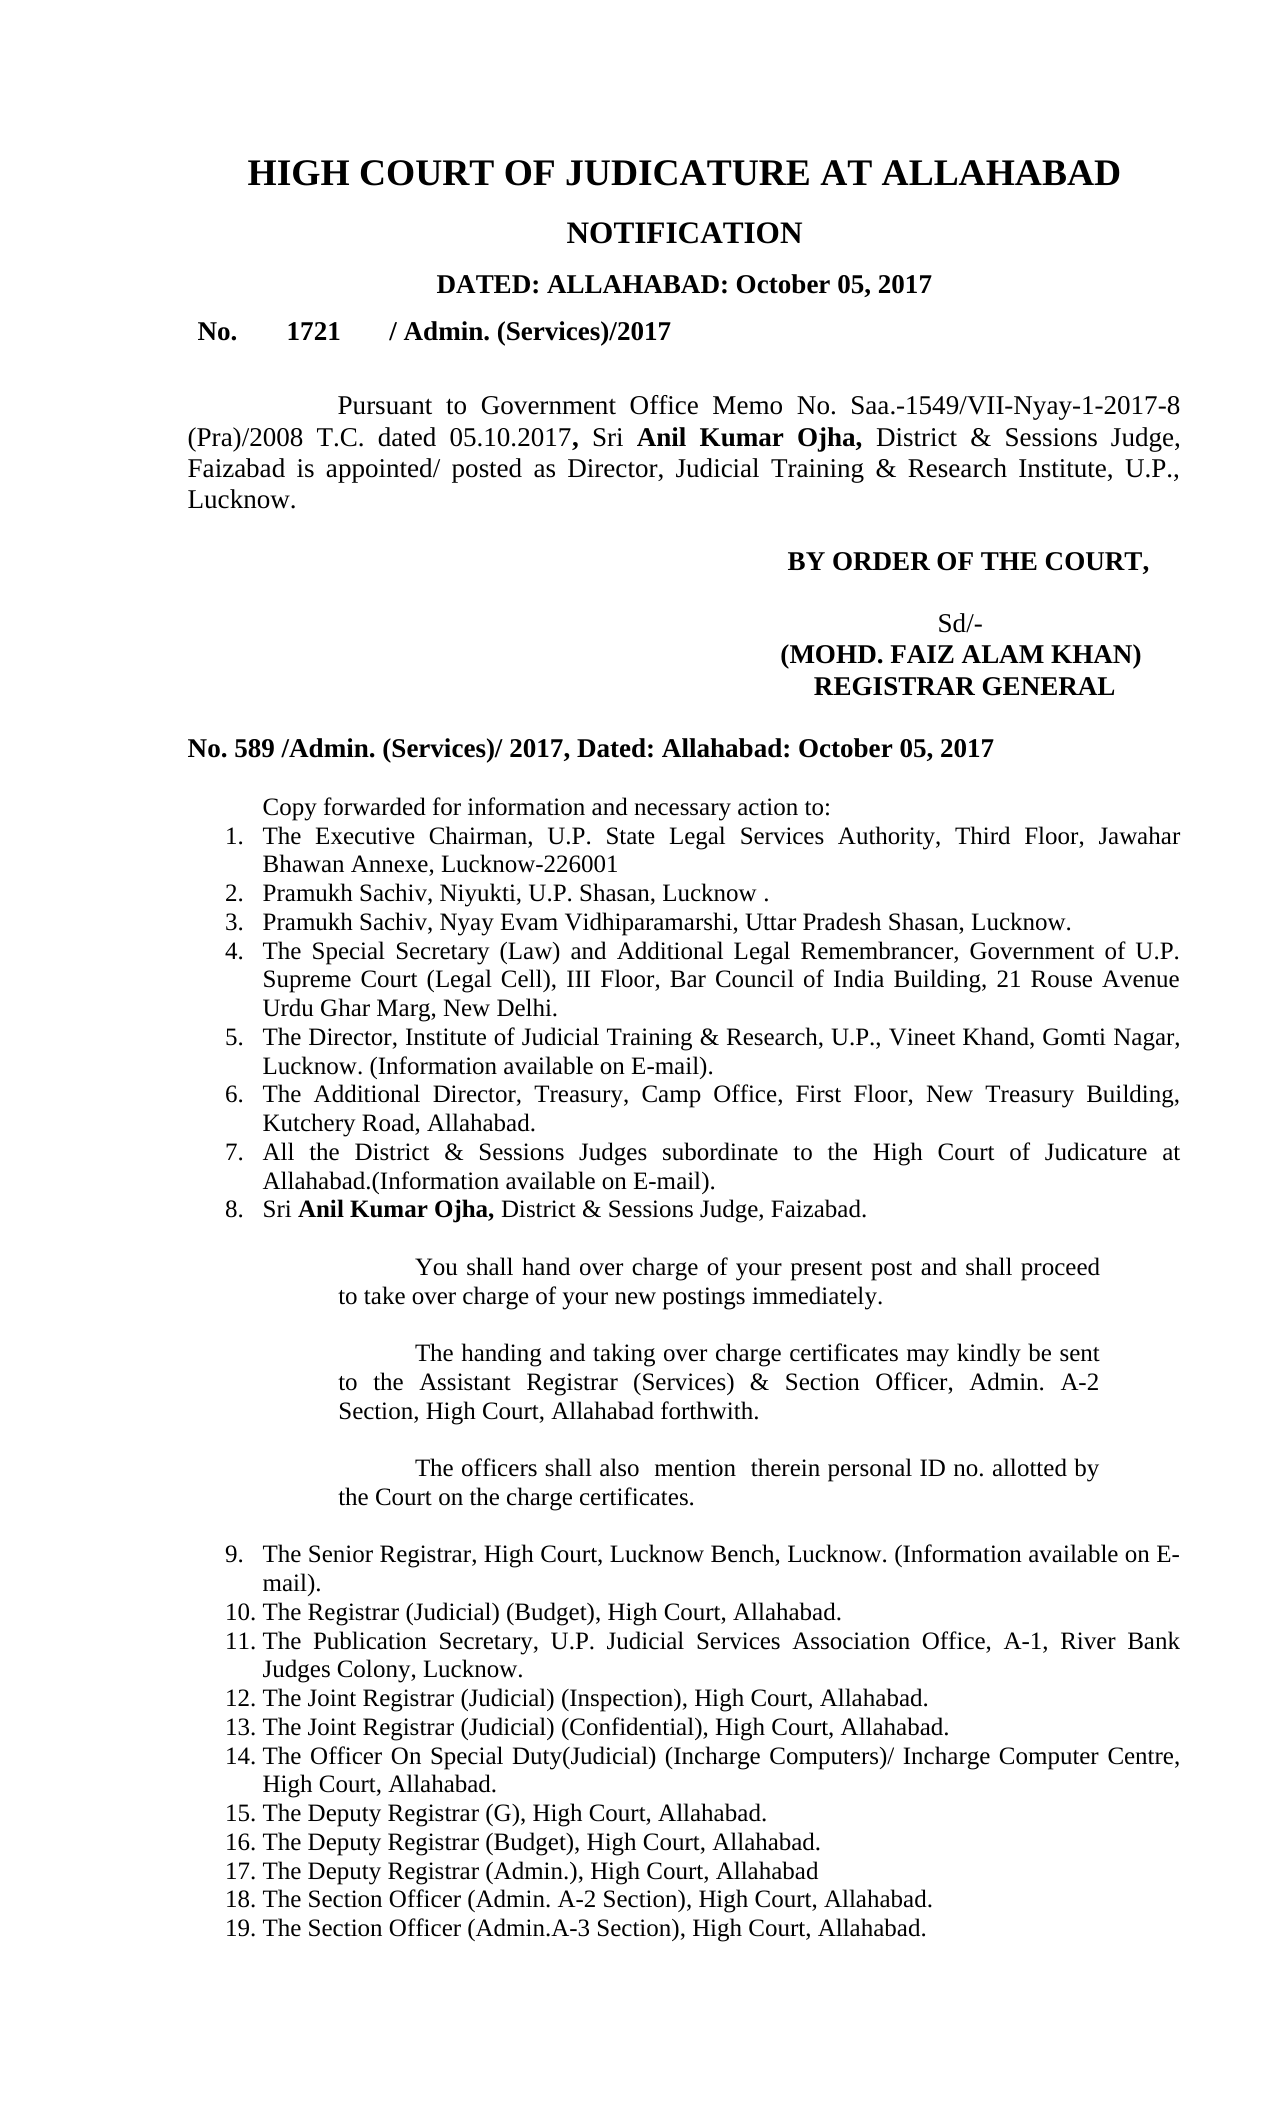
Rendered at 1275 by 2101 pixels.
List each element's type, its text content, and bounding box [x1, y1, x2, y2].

text You shall hand over charge of your present post and shall proceed to take over charge of your new postings immediately. [338, 1252, 1100, 1309]
list The Registrar (Judicial) (Budget), High Court, Allahabad. [225, 1597, 1181, 1626]
list All the District & Sessions Judges subordinate to the High Court of Judicature at Allahabad.(Information available on E-mail). [225, 1137, 1181, 1194]
list The Joint Registrar (Judicial) (Confidential), High Court, Allahabad. [225, 1712, 1181, 1741]
text Sd/- [187, 607, 1181, 639]
text Pursuant to Government Office Memo No. Saa.-1549/VII-Nyay-1-2017-8 (Pra)/2008 T.C. dated 05.10.2017, Sri Anil Kumar Ojha, District & Sessions Judge, Faizabad is appointed/ posted as Director, Judicial Training & Research Institute, U.P., Lucknow. [187, 389, 1181, 514]
subtitle No. 589 /Admin. (Services)/ 2017, Dated: Allahabad: October 05, 2017 [187, 732, 1181, 763]
list The Publication Secretary, U.P. Judicial Services Association Office, A-1, River Bank Judges Colony, Lucknow. [225, 1626, 1181, 1683]
table_header / Admin. (Services)/2017 [364, 315, 714, 346]
list The Special Secretary (Law) and Additional Legal Remembrancer, Government of U.P. Supreme Court (Legal Cell), III Floor, Bar Council of India Building, 21 Rouse Avenue Urdu Ghar Marg, New Delhi. [225, 936, 1181, 1022]
subtitle NOTIFICATION [187, 215, 1181, 251]
list The Deputy Registrar (Admin.), High Court, Allahabad [225, 1856, 1181, 1884]
list The Director, Institute of Judicial Training & Research, U.P., Vineet Khand, Gomti Nagar, Lucknow. (Information available on E-mail). [225, 1022, 1181, 1079]
list Pramukh Sachiv, Nyay Evam Vidhiparamarshi, Uttar Pradesh Shasan, Lucknow. [225, 907, 1181, 936]
list The Deputy Registrar (G), High Court, Allahabad. [225, 1798, 1181, 1827]
list The Section Officer (Admin. A-2 Section), High Court, Allahabad. [225, 1884, 1181, 1913]
text The officers shall also mention therein personal ID no. allotted by the Court on the charge certificates. [338, 1453, 1100, 1511]
list Pramukh Sachiv, Niyukti, U.P. Shasan, Lucknow . [225, 878, 1181, 907]
list The Senior Registrar, High Court, Lucknow Bench, Lucknow. (Information available on E-mail). [225, 1539, 1181, 1597]
list The Executive Chairman, U.P. State Legal Services Authority, Third Floor, Jawahar Bhawan Annexe, Lucknow-226001 [225, 821, 1181, 878]
list Sri Anil Kumar Ojha, District & Sessions Judge, Faizabad. [225, 1194, 1181, 1223]
list The Additional Director, Treasury, Camp Office, First Floor, New Treasury Building, Kutchery Road, Allahabad. [225, 1079, 1181, 1137]
text The handing and taking over charge certificates may kindly be sent to the Assistant Registrar (Services) & Section Officer, Admin. A-2 Section, High Court, Allahabad forthwith. [338, 1338, 1100, 1424]
text BY ORDER OF THE COURT, [562, 545, 1181, 576]
list The Section Officer (Admin.A-3 Section), High Court, Allahabad. [225, 1913, 1181, 1942]
text Copy forwarded for information and necessary action to: [187, 792, 1181, 821]
text HIGH COURT OF JUDICATURE AT ALLAHABAD [187, 150, 1181, 193]
list The Deputy Registrar (Budget), High Court, Allahabad. [225, 1827, 1181, 1856]
table_header No. [186, 315, 275, 346]
subtitle DATED: ALLAHABAD: October 05, 2017 [187, 268, 1181, 300]
list The Officer On Special Duty(Judicial) (Incharge Computers)/ Incharge Computer Centre, High Court, Allahabad. [225, 1741, 1181, 1798]
table_header 1721 [275, 315, 364, 346]
list The Joint Registrar (Judicial) (Inspection), High Court, Allahabad. [225, 1683, 1181, 1712]
text REGISTRAR GENERAL [187, 670, 1183, 701]
text (MOHD. FAIZ ALAM KHAN) [187, 639, 1183, 670]
